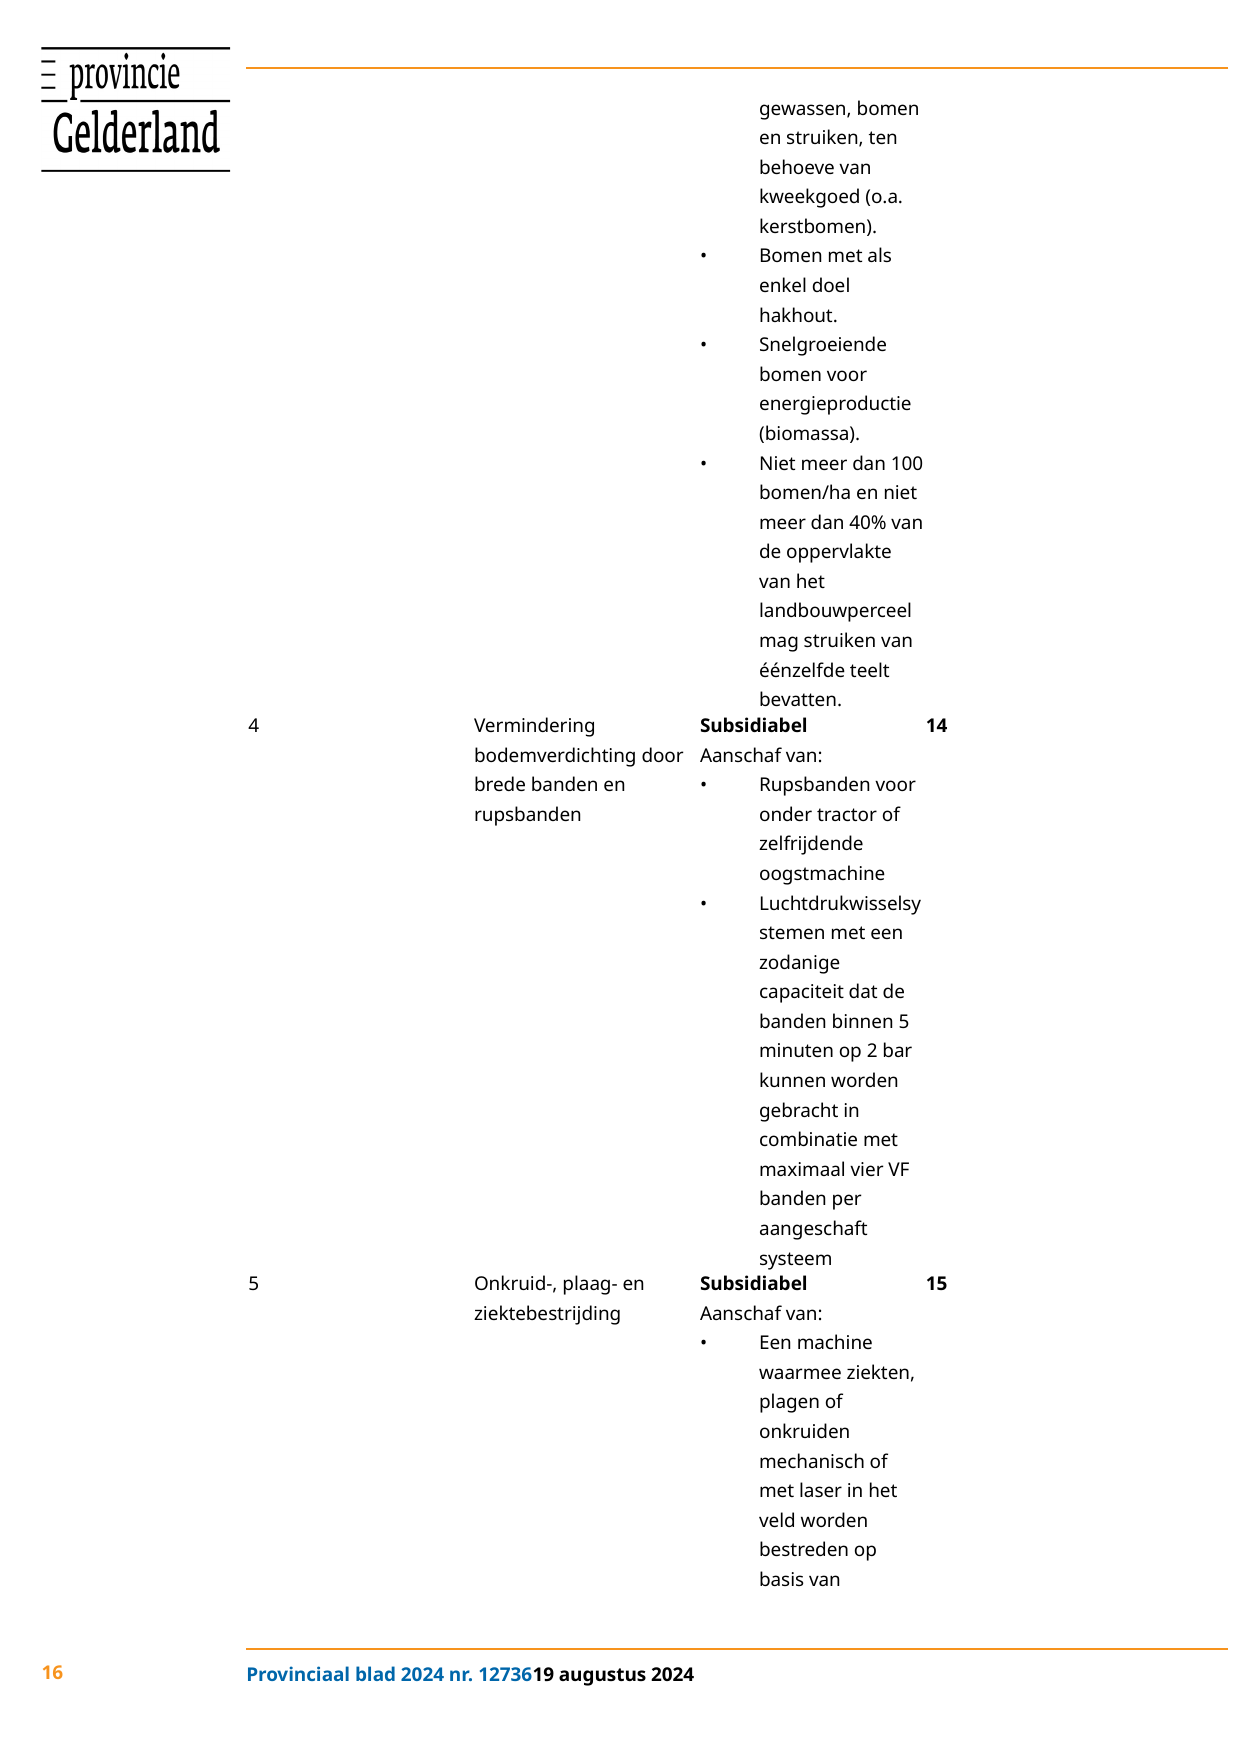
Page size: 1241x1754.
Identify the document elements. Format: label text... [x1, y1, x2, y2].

table_cell Subsidiabel Aanschaf van: Een machine waarmee ziekten, plagen of onkruiden mechanisch of met laser in het veld worden bestreden op basis van [700, 1270, 926, 1592]
table_cell Subsidiabel Aanschaf van: Rupsbanden voor onder tractor of zelfrijdende oogstmachine Luchtdrukwisselsystemen met een zodanige capaciteit dat de banden binnen 5 minuten op 2 bar kunnen worden gebracht in combinatie met maximaal vier VF banden per aangeschaft systeem [700, 712, 926, 1270]
table_cell 14 [926, 712, 1152, 1270]
table_cell gewassen, bomen en struiken, ten behoeve van kweekgoed (o.a. kerstbomen). Bomen met als enkel doel hakhout. Snelgroeiende bomen voor energieproductie (biomassa). Niet meer dan 100 bomen/ha en niet meer dan 40% van de oppervlakte van het landbouwperceel mag struiken van éénzelfde teelt bevatten. [700, 95, 926, 712]
picture [41, 47, 231, 172]
table_cell [474, 95, 700, 712]
table_cell 15 [926, 1270, 1152, 1592]
table_cell Onkruid-, plaag- en ziektebestrijding [474, 1270, 700, 1592]
table_cell Vermindering bodemverdichting door brede banden en rupsbanden [474, 712, 700, 1270]
table_cell 5 [248, 1270, 474, 1592]
table_cell 4 [248, 712, 474, 1270]
table_cell [926, 95, 1152, 712]
table_cell [248, 95, 474, 712]
